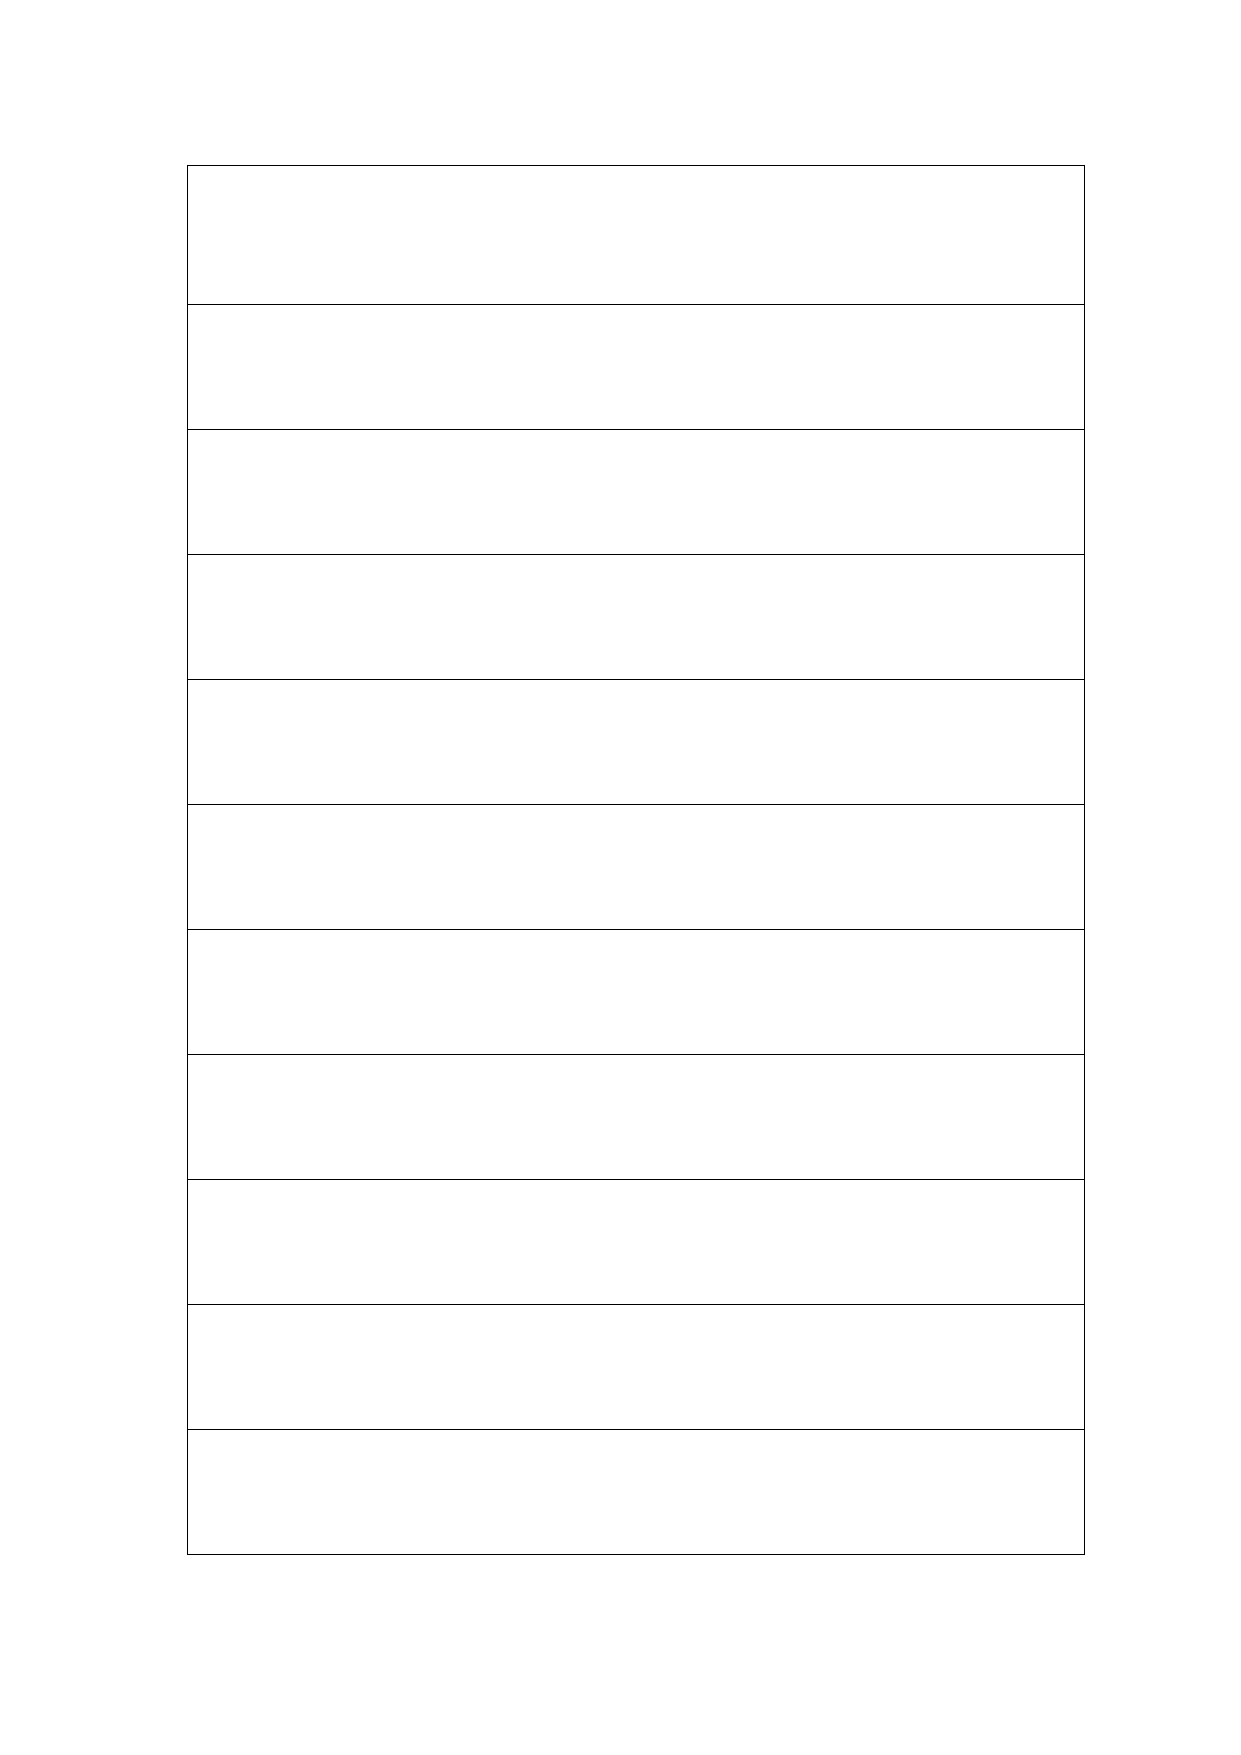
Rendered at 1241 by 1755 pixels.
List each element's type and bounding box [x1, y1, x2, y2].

table_cell [188, 1180, 1084, 1304]
table_cell [188, 680, 1084, 804]
table_cell [188, 1305, 1084, 1429]
table_cell [188, 305, 1084, 429]
table_cell [188, 930, 1084, 1054]
table_cell [188, 1430, 1084, 1554]
table_cell [188, 1055, 1084, 1179]
table_cell [188, 430, 1084, 554]
table_header [188, 166, 1084, 304]
table_cell [188, 805, 1084, 929]
table_cell [188, 555, 1084, 679]
